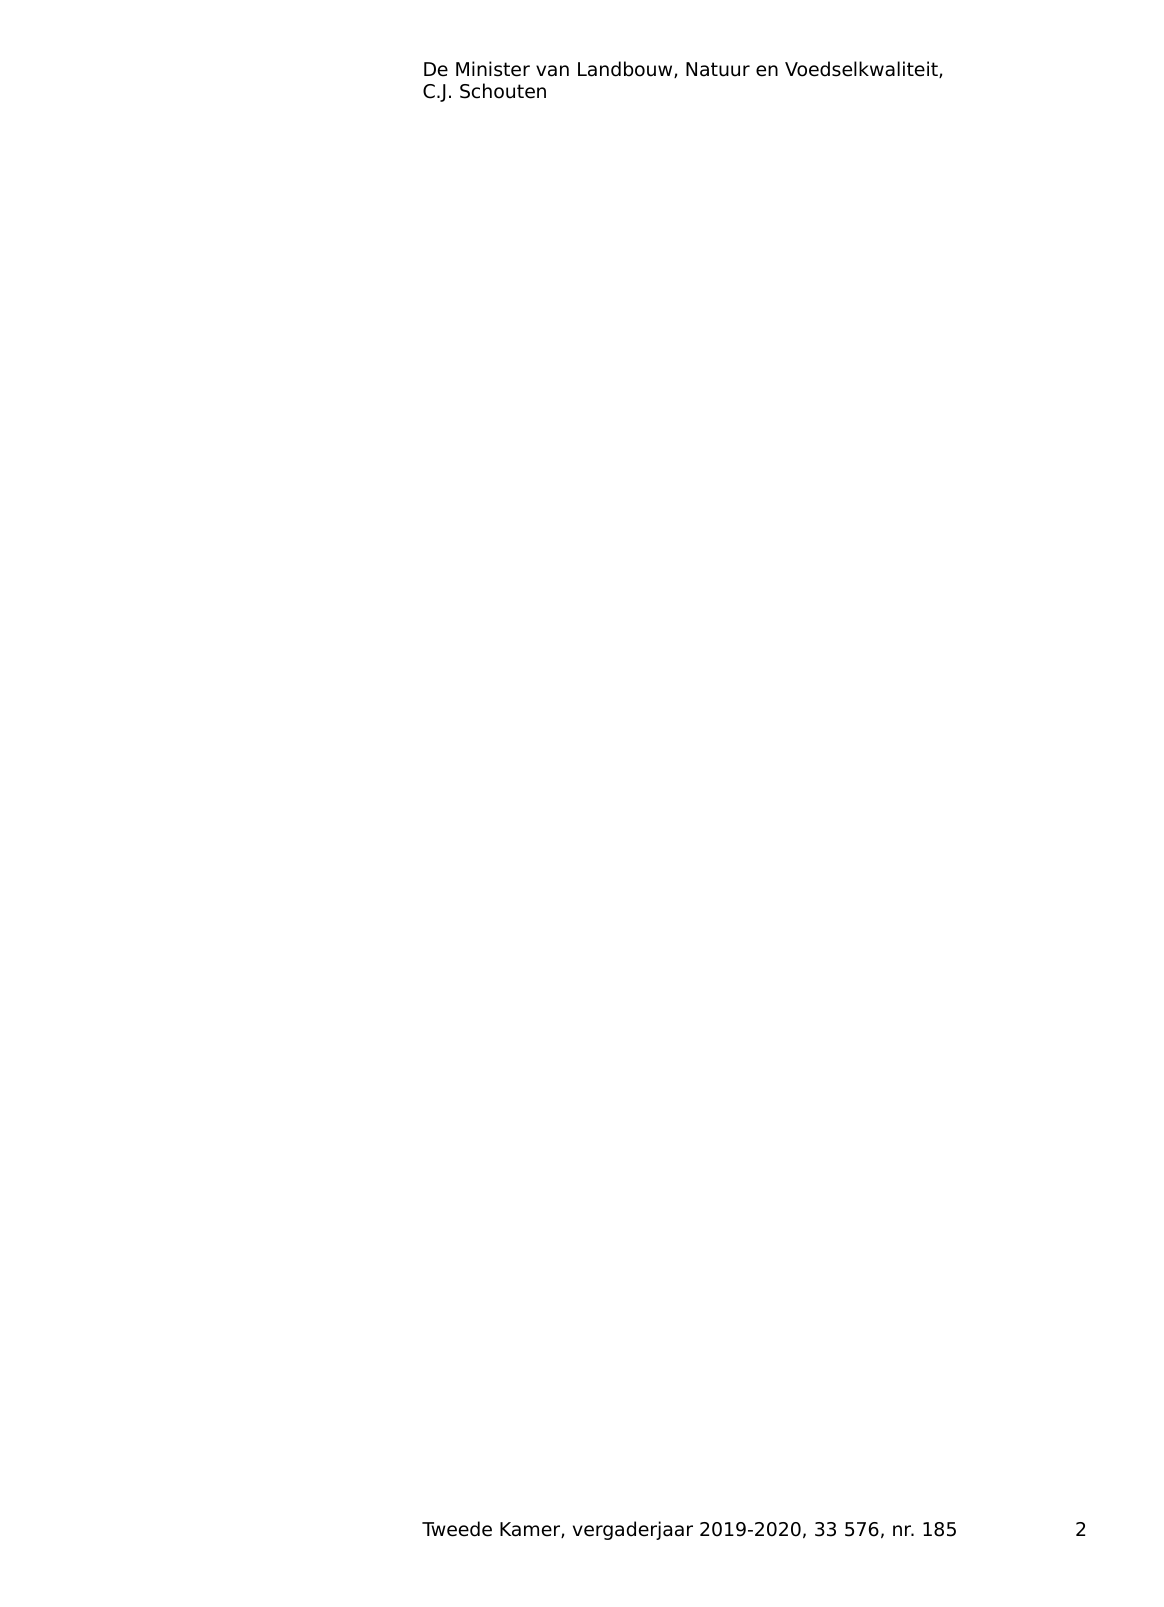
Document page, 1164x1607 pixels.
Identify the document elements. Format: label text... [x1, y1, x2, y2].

text De Minister van Landbouw, Natuur en Voedselkwaliteit, C.J. Schouten [422, 59, 1087, 103]
